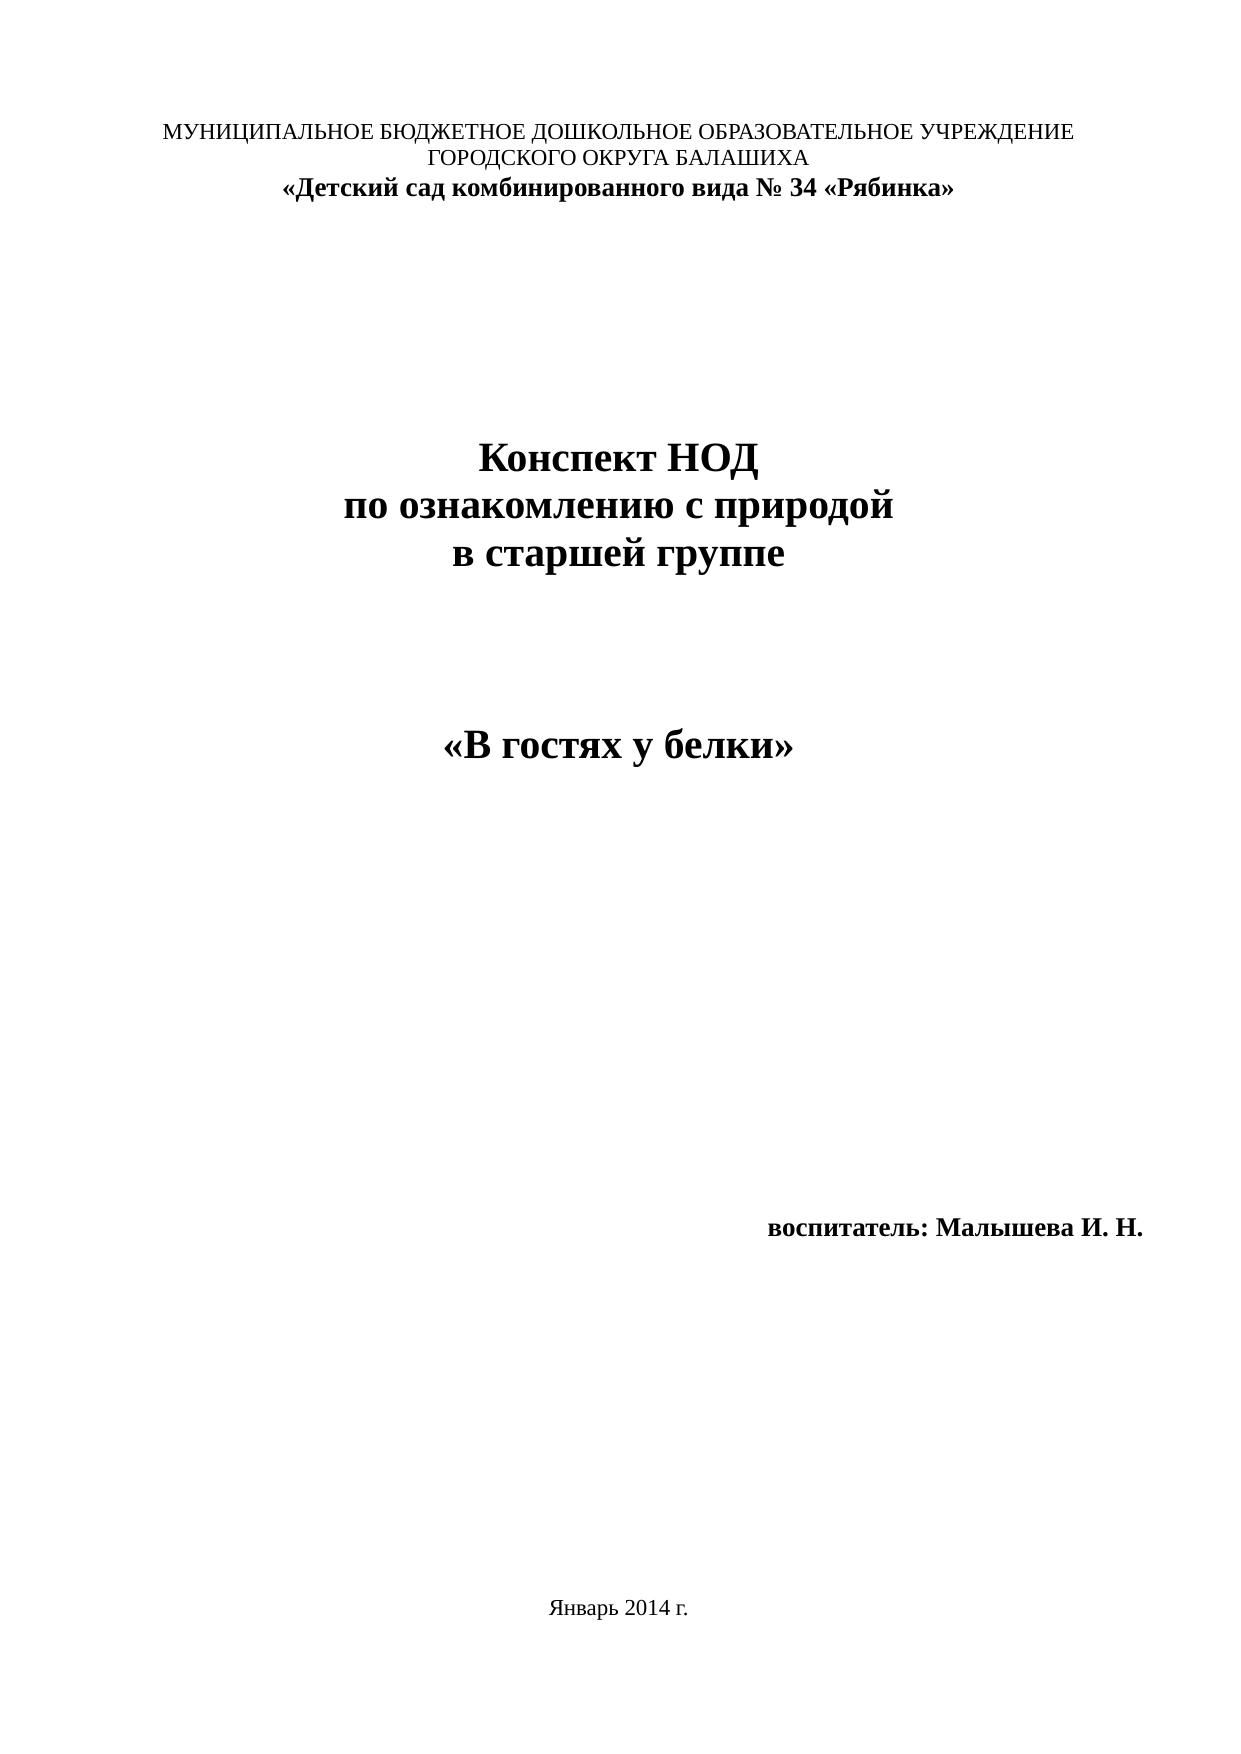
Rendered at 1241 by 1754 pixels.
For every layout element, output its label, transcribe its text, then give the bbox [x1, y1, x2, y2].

text по ознакомлению с природой [80, 480, 1157, 528]
text «Детский сад комбинированного вида № 34 «Рябинка» [80, 171, 1157, 202]
text воспитатель: Малышева И. Н. [80, 1211, 1157, 1242]
text Январь 2014 г. [80, 1594, 1157, 1620]
text МУНИЦИПАЛЬНОЕ БЮДЖЕТНОЕ ДОШКОЛЬНОЕ ОБРАЗОВАТЕЛЬНОЕ УЧРЕЖДЕНИЕ [80, 118, 1157, 144]
text Конспект НОД [80, 432, 1157, 480]
text «В гостях у белки» [80, 719, 1157, 767]
text в старшей группе [80, 528, 1157, 576]
text ГОРОДСКОГО ОКРУГА БАЛАШИХА [80, 144, 1157, 171]
